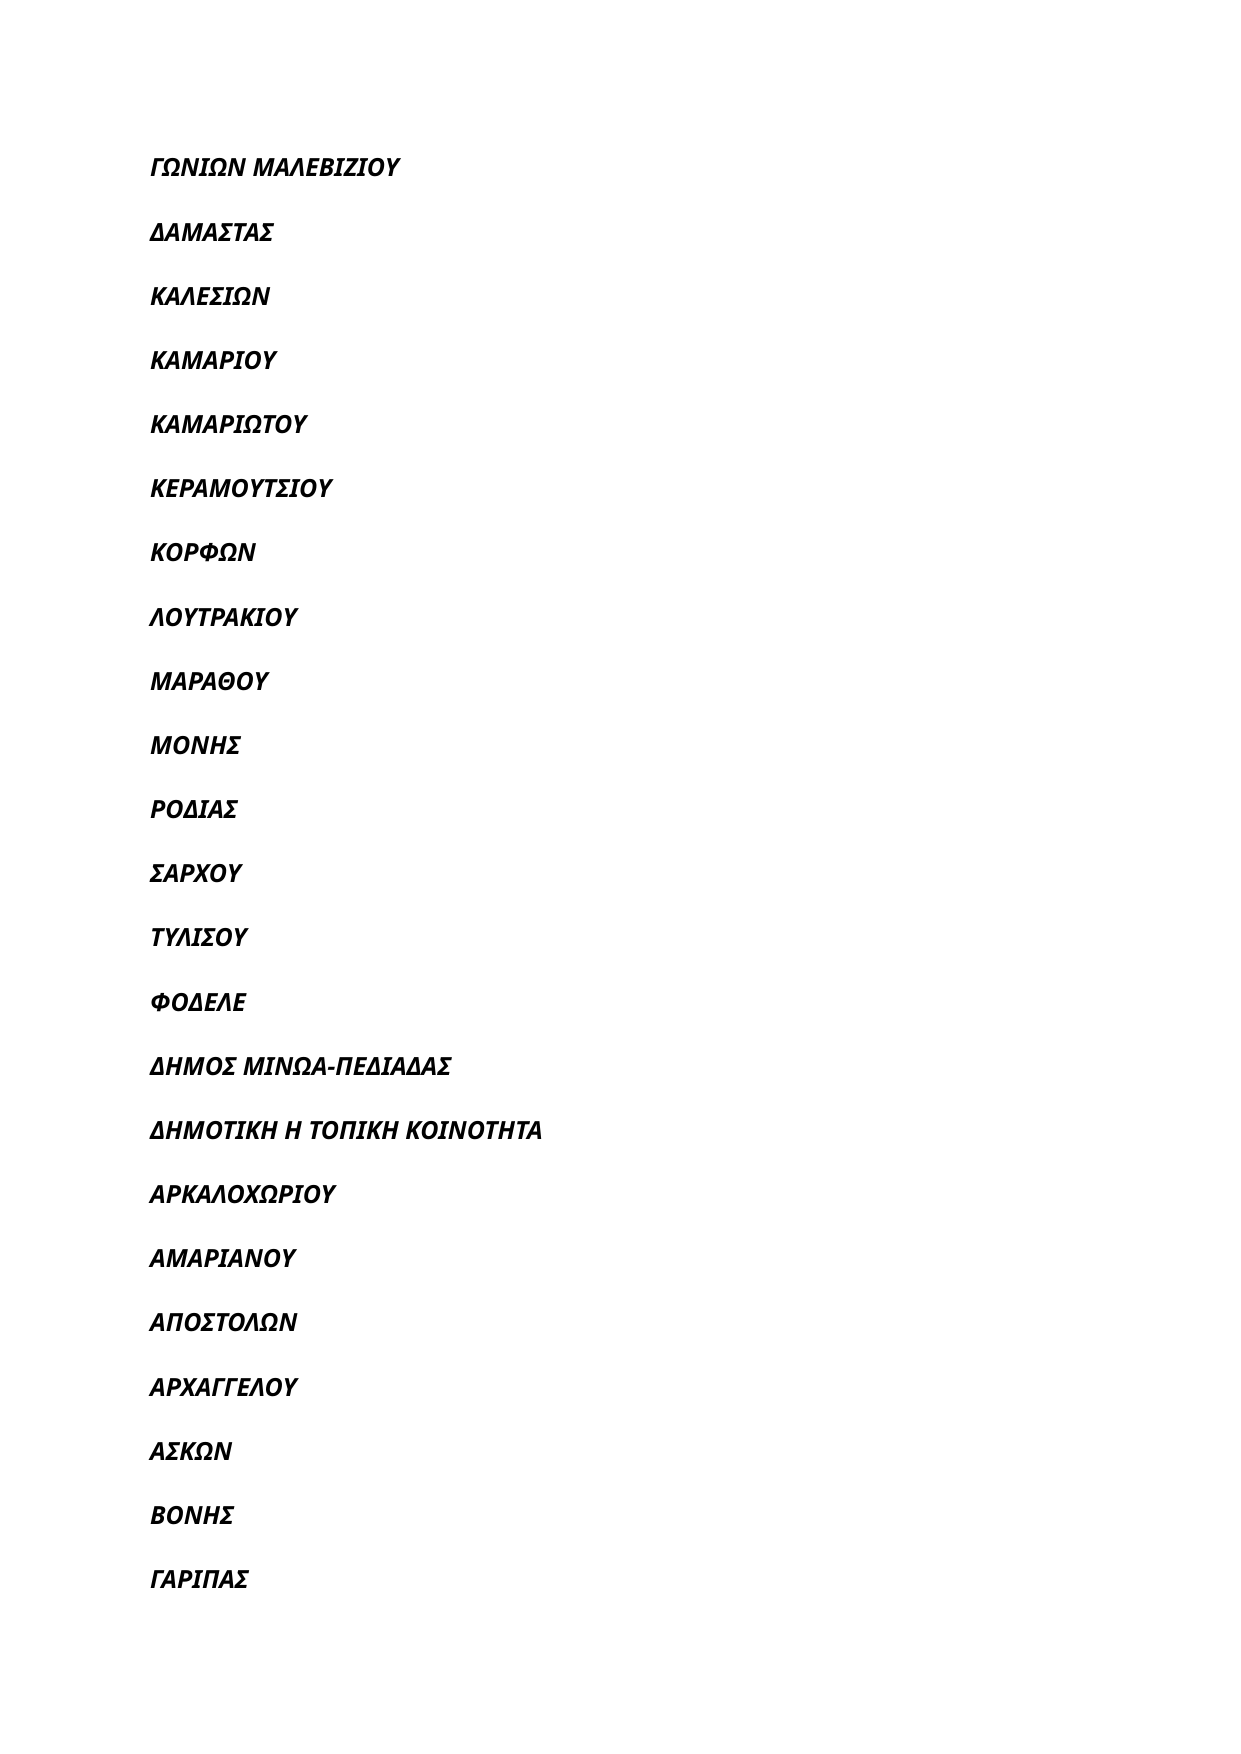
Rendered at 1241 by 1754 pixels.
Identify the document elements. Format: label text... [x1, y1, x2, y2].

text ΛΟΥΤΡΑΚΙΟΥ [150, 599, 1090, 633]
text ΔΗΜΟΤΙΚΗ Η ΤΟΠΙΚΗ ΚΟΙΝΟΤΗΤΑ [150, 1112, 1090, 1147]
text ΚΕΡΑΜΟΥΤΣΙΟΥ [150, 471, 1090, 505]
text ΓΑΡΙΠΑΣ [150, 1562, 1090, 1596]
text ΣΑΡΧΟΥ [150, 856, 1090, 890]
text ΚΟΡΦΩΝ [150, 535, 1090, 569]
text ΓΩΝΙΩΝ ΜΑΛΕΒΙΖΙΟΥ [150, 150, 1090, 184]
text ΔΑΜΑΣΤΑΣ [150, 214, 1090, 248]
text ΜΑΡΑΘΟΥ [150, 663, 1090, 697]
text ΤΥΛΙΣΟΥ [150, 920, 1090, 954]
text ΑΡΧΑΓΓΕΛΟΥ [150, 1369, 1090, 1403]
text ΑΜΑΡΙΑΝΟΥ [150, 1241, 1090, 1275]
text ΜΟΝΗΣ [150, 727, 1090, 762]
text ΚΑΜΑΡΙΟΥ [150, 342, 1090, 377]
text ΑΠΟΣΤΟΛΩΝ [150, 1305, 1090, 1339]
text ΚΑΛΕΣΙΩΝ [150, 278, 1090, 312]
text ΡΟΔΙΑΣ [150, 792, 1090, 826]
text ΦΟΔΕΛΕ [150, 984, 1090, 1018]
text ΚΑΜΑΡΙΩΤΟΥ [150, 407, 1090, 441]
text ΒΟΝΗΣ [150, 1497, 1090, 1532]
text ΑΣΚΩΝ [150, 1433, 1090, 1467]
text ΔΗΜΟΣ ΜΙΝΩΑ-ΠΕΔΙΑΔΑΣ [150, 1048, 1090, 1082]
text ΑΡΚΑΛΟΧΩΡΙΟΥ [150, 1177, 1090, 1211]
